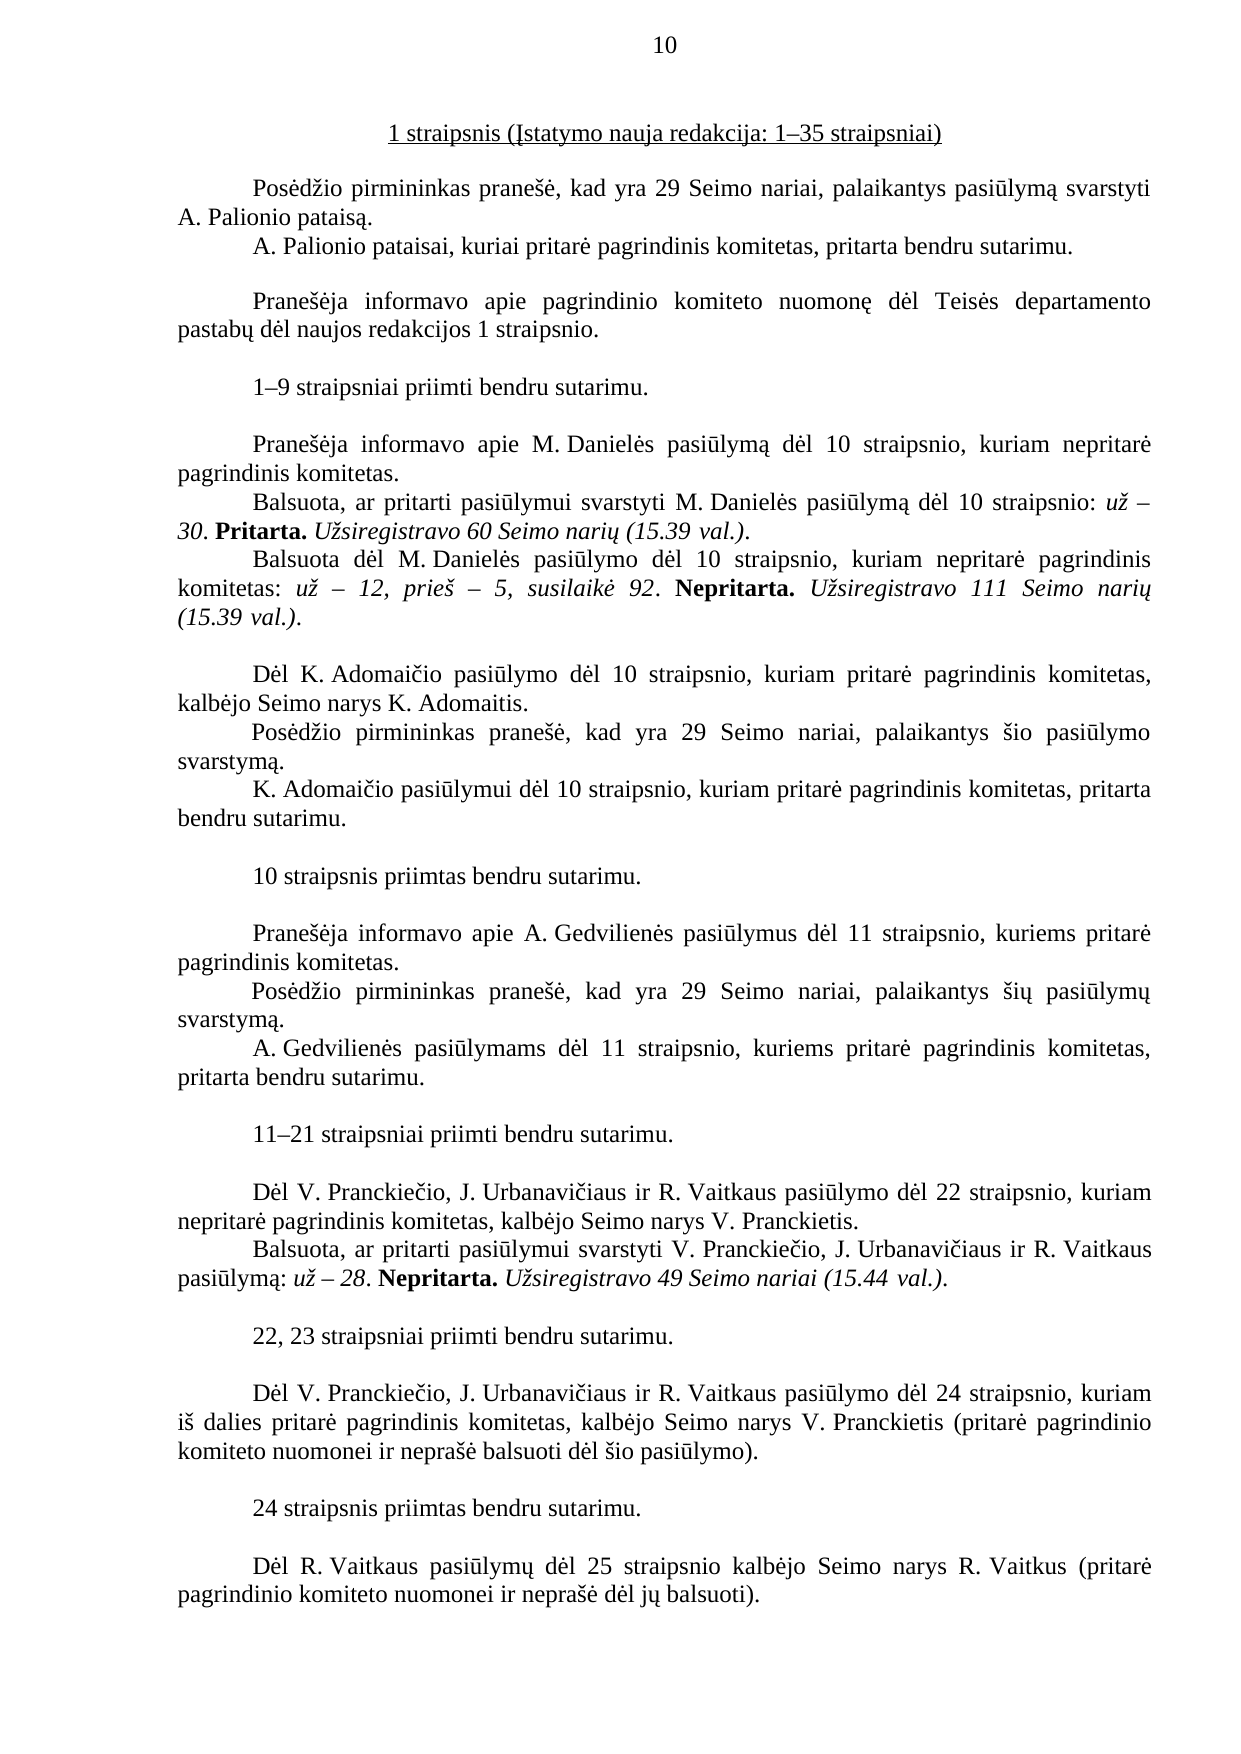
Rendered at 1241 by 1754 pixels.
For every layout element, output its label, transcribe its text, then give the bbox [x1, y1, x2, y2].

text 10 straipsnis priimtas bendru sutarimu. [177, 861, 1152, 889]
text Pranešėja informavo apie A. Gedvilienės pasiūlymus dėl 11 straipsnio, kuriems pritarė pagrindinis komitetas. [177, 918, 1152, 976]
text Pranešėja informavo apie M. Danielės pasiūlymą dėl 10 straipsnio, kuriam nepritarė pagrindinis komitetas. [177, 429, 1152, 487]
text 22, 23 straipsniai priimti bendru sutarimu. [177, 1321, 1152, 1349]
text A. Gedvilienės pasiūlymams dėl 11 straipsnio, kuriems pritarė pagrindinis komitetas, pritarta bendru sutarimu. [177, 1033, 1152, 1091]
text 1–9 straipsniai priimti bendru sutarimu. [177, 372, 1152, 401]
text Dėl V. Pranckiečio, J. Urbanavičiaus ir R. Vaitkaus pasiūlymo dėl 24 straipsnio, kuriam iš dalies pritarė pagrindinis komitetas, kalbėjo Seimo narys V. Pranckietis (pritarė pagrindinio komiteto nuomonei ir neprašė balsuoti dėl šio pasiūlymo). [177, 1378, 1152, 1464]
text Balsuota, ar pritarti pasiūlymui svarstyti V. Pranckiečio, J. Urbanavičiaus ir R. Vaitkaus pasiūlymą: už – 28. Nepritarta. Užsiregistravo 49 Seimo nariai (15.44 val.). [177, 1234, 1152, 1292]
text 24 straipsnis priimtas bendru sutarimu. [177, 1493, 1152, 1522]
text A. Palionio pataisai, kuriai pritarė pagrindinis komitetas, pritarta bendru sutarimu. [177, 231, 1152, 259]
text Posėdžio pirmininkas pranešė, kad yra 29 Seimo nariai, palaikantys pasiūlymą svarstyti A. Palionio pataisą. [177, 173, 1152, 231]
text Posėdžio pirmininkas pranešė, kad yra 29 Seimo nariai, palaikantys šių pasiūlymų svarstymą. [177, 976, 1152, 1033]
text Dėl R. Vaitkaus pasiūlymų dėl 25 straipsnio kalbėjo Seimo narys R. Vaitkus (pritarė pagrindinio komiteto nuomonei ir neprašė dėl jų balsuoti). [177, 1551, 1152, 1608]
text Dėl V. Pranckiečio, J. Urbanavičiaus ir R. Vaitkaus pasiūlymo dėl 22 straipsnio, kuriam nepritarė pagrindinis komitetas, kalbėjo Seimo narys V. Pranckietis. [177, 1177, 1152, 1234]
text Dėl K. Adomaičio pasiūlymo dėl 10 straipsnio, kuriam pritarė pagrindinis komitetas, kalbėjo Seimo narys K. Adomaitis. [177, 659, 1152, 717]
text K. Adomaičio pasiūlymui dėl 10 straipsnio, kuriam pritarė pagrindinis komitetas, pritarta bendru sutarimu. [177, 774, 1152, 832]
text Balsuota, ar pritarti pasiūlymui svarstyti M. Danielės pasiūlymą dėl 10 straipsnio: už – 30. Pritarta. Užsiregistravo 60 Seimo narių (15.39 val.). [177, 487, 1152, 544]
text Pranešėja informavo apie pagrindinio komiteto nuomonę dėl Teisės departamento pastabų dėl naujos redakcijos 1 straipsnio. [177, 286, 1152, 343]
text 11–21 straipsniai priimti bendru sutarimu. [177, 1119, 1152, 1148]
text Posėdžio pirmininkas pranešė, kad yra 29 Seimo nariai, palaikantys šio pasiūlymo svarstymą. [177, 717, 1152, 774]
text 1 straipsnis (Įstatymo nauja redakcija: 1–35 straipsniai) [177, 118, 1152, 147]
text Balsuota dėl M. Danielės pasiūlymo dėl 10 straipsnio, kuriam nepritarė pagrindinis komitetas: už – 12, prieš – 5, susilaikė 92. Nepritarta. Užsiregistravo 111 Seimo narių (15.39 val.). [177, 544, 1152, 631]
